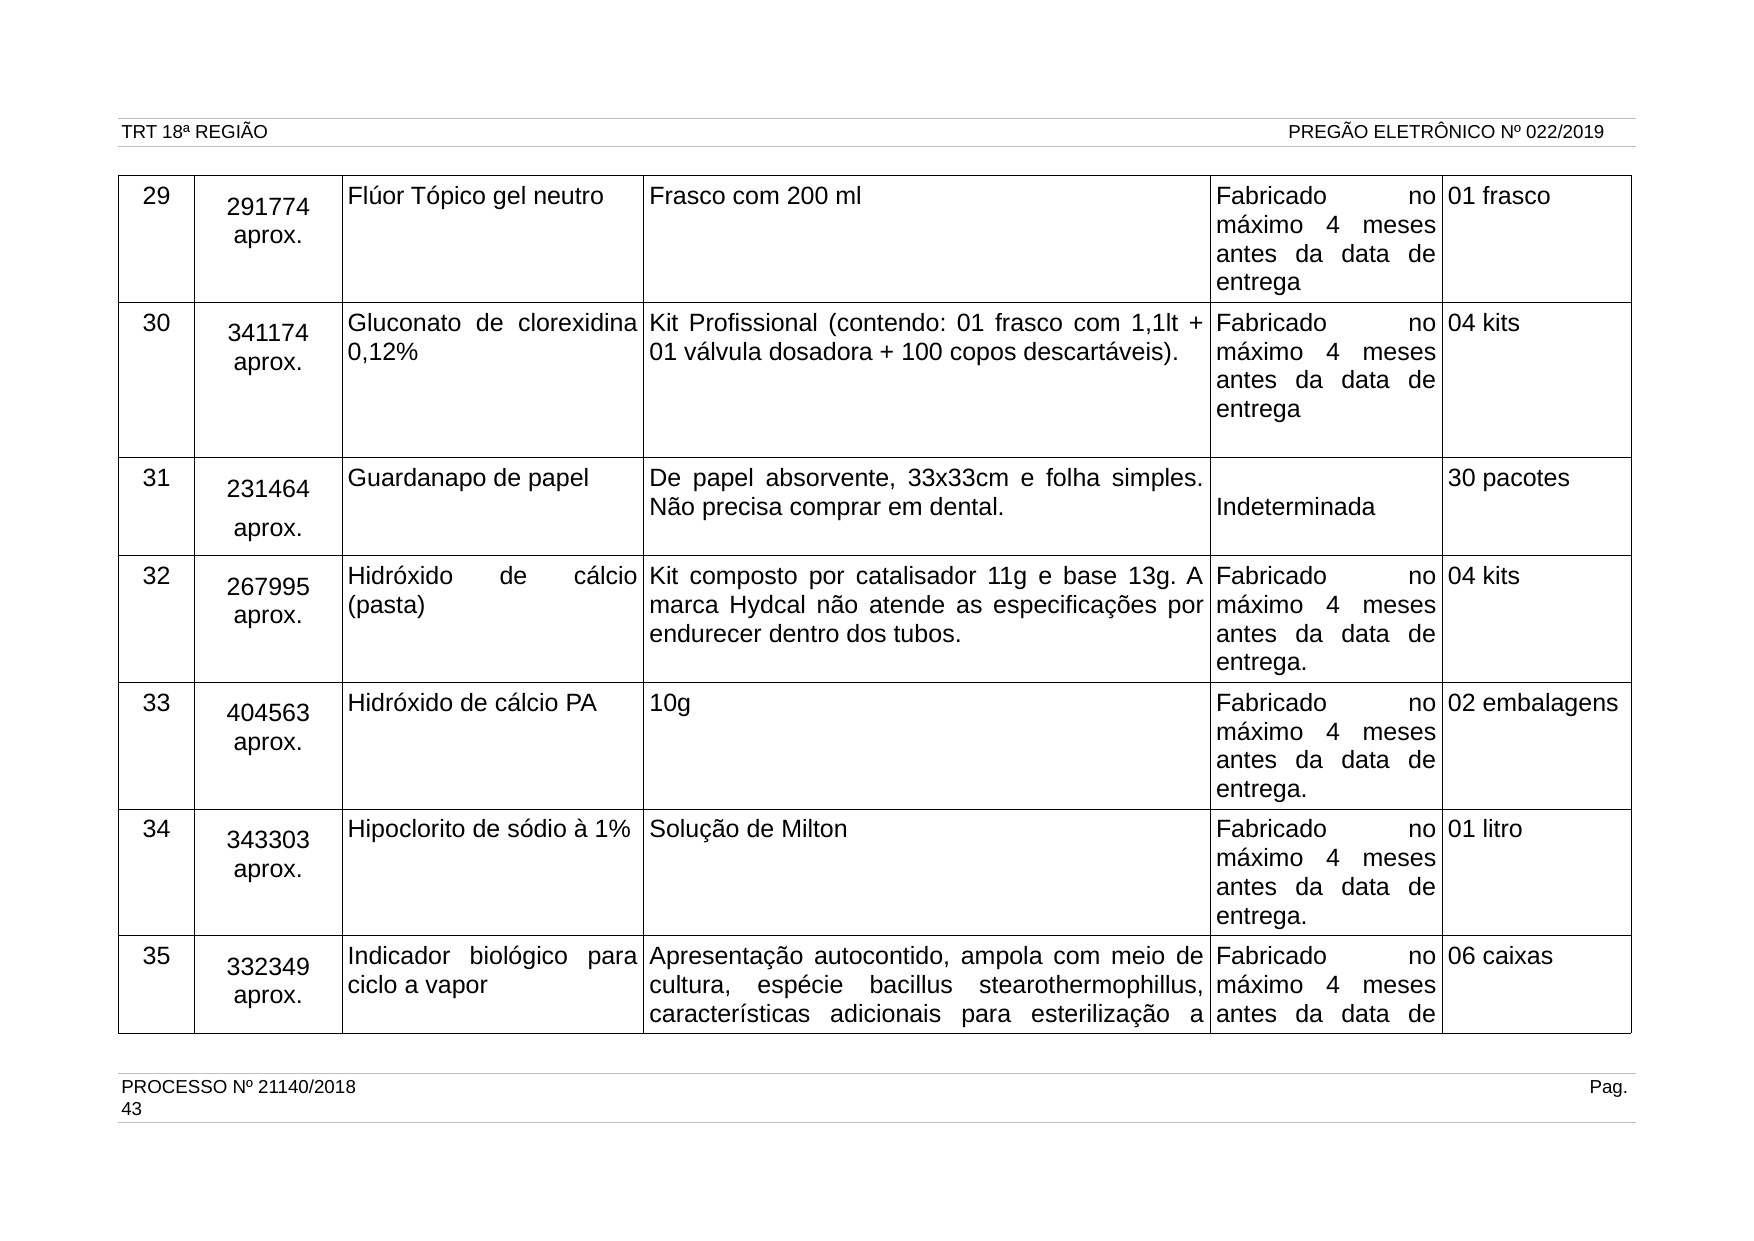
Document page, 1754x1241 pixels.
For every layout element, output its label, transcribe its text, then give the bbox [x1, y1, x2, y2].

table_cell 10g [644, 683, 1210, 808]
table_cell Fabricado no máximo 4 meses antes da data de [1211, 936, 1442, 1033]
table_cell Gluconato de clorexidina 0,12% [343, 303, 643, 457]
table_cell 06 caixas [1443, 936, 1631, 1033]
table_cell Flúor Tópico gel neutro [343, 176, 643, 302]
table_cell Hidróxido de cálcio (pasta) [343, 556, 643, 682]
table_cell 34 [119, 810, 194, 935]
table_cell 04 kits [1443, 556, 1631, 682]
table_cell Hipoclorito de sódio à 1% [343, 810, 643, 935]
table_cell Kit composto por catalisador 11g e base 13g. A marca Hydcal não atende as especificações por endurecer dentro dos tubos. [644, 556, 1210, 682]
table_cell 32 [119, 556, 194, 682]
table_cell 332349 aprox. [195, 936, 342, 1033]
table_cell Solução de Milton [644, 810, 1210, 935]
table_cell De papel absorvente, 33x33cm e folha simples. Não precisa comprar em dental. [644, 458, 1210, 555]
table_cell 231464 aprox. [195, 458, 342, 555]
table_cell Fabricado no máximo 4 meses antes da data de entrega. [1211, 683, 1442, 808]
table_cell Frasco com 200 ml [644, 176, 1210, 302]
table_cell 29 [119, 176, 194, 302]
table_cell Fabricado no máximo 4 meses antes da data de entrega [1211, 303, 1442, 457]
table_cell 04 kits [1443, 303, 1631, 457]
table_cell 01 frasco [1443, 176, 1631, 302]
table_cell Apresentação autocontido, ampola com meio de cultura, espécie bacillus stearothermophillus, características adicionais para esterilização a [644, 936, 1210, 1033]
table_cell 33 [119, 683, 194, 808]
table_cell Fabricado no máximo 4 meses antes da data de entrega. [1211, 810, 1442, 935]
table_cell Kit Profissional (contendo: 01 frasco com 1,1lt + 01 válvula dosadora + 100 copos descartáveis). [644, 303, 1210, 457]
table_cell 35 [119, 936, 194, 1033]
table_cell 31 [119, 458, 194, 555]
table_cell 341174 aprox. [195, 303, 342, 457]
table_cell 291774 aprox. [195, 176, 342, 302]
table_cell Indeterminada [1211, 458, 1442, 555]
table_cell Fabricado no máximo 4 meses antes da data de entrega. [1211, 556, 1442, 682]
table_cell Hidróxido de cálcio PA [343, 683, 643, 808]
table_cell 02 embalagens [1443, 683, 1631, 808]
table_cell 267995 aprox. [195, 556, 342, 682]
table_cell 01 litro [1443, 810, 1631, 935]
table_cell 30 pacotes [1443, 458, 1631, 555]
table_cell 30 [119, 303, 194, 457]
table_cell Fabricado no máximo 4 meses antes da data de entrega [1211, 176, 1442, 302]
table_cell Guardanapo de papel [343, 458, 643, 555]
table_cell Indicador biológico para ciclo a vapor [343, 936, 643, 1033]
table_cell 404563 aprox. [195, 683, 342, 808]
table_cell 343303 aprox. [195, 810, 342, 935]
